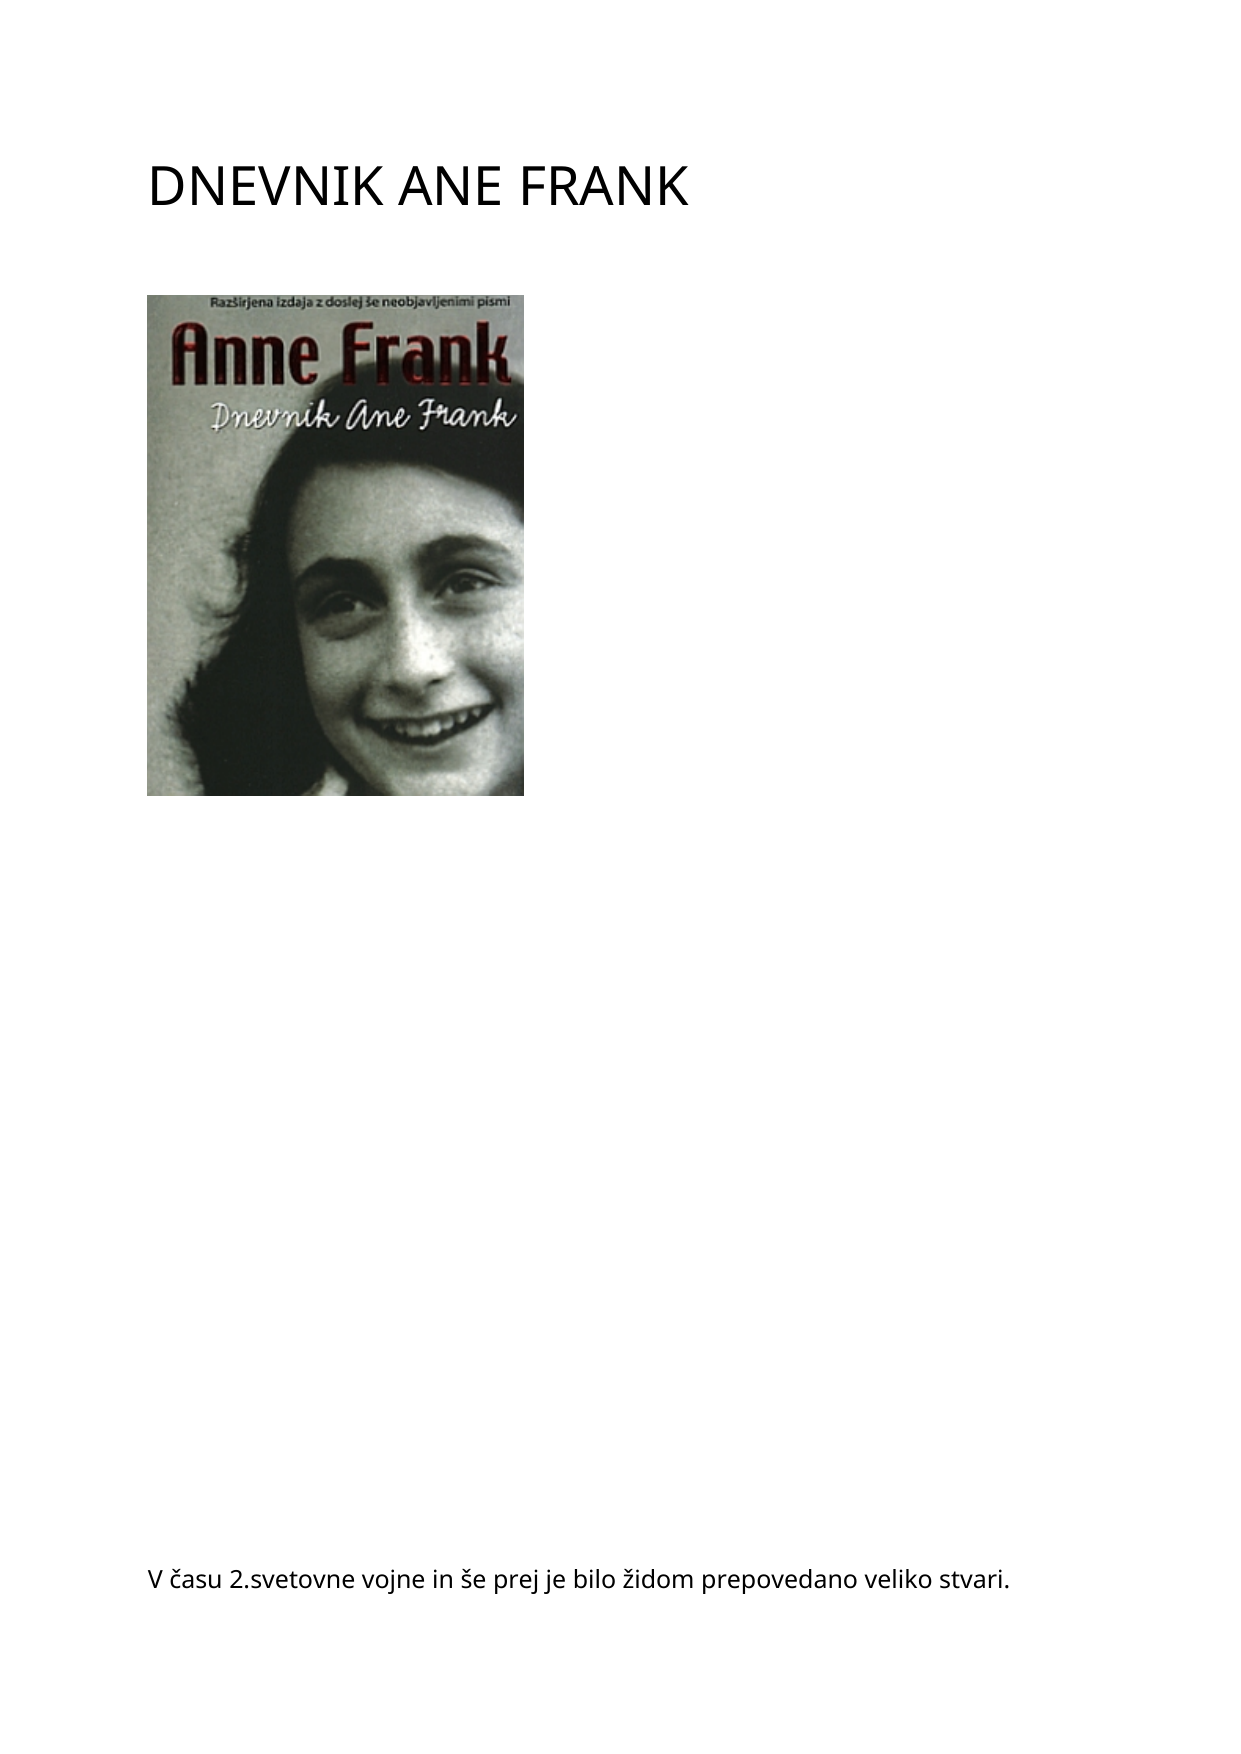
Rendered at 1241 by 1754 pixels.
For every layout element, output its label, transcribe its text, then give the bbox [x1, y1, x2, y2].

text DNEVNIK ANE FRANK [148, 148, 1093, 221]
picture [147, 295, 524, 796]
text V času 2.svetovne vojne in še prej je bilo židom prepovedano veliko stvari. [148, 1561, 1093, 1596]
